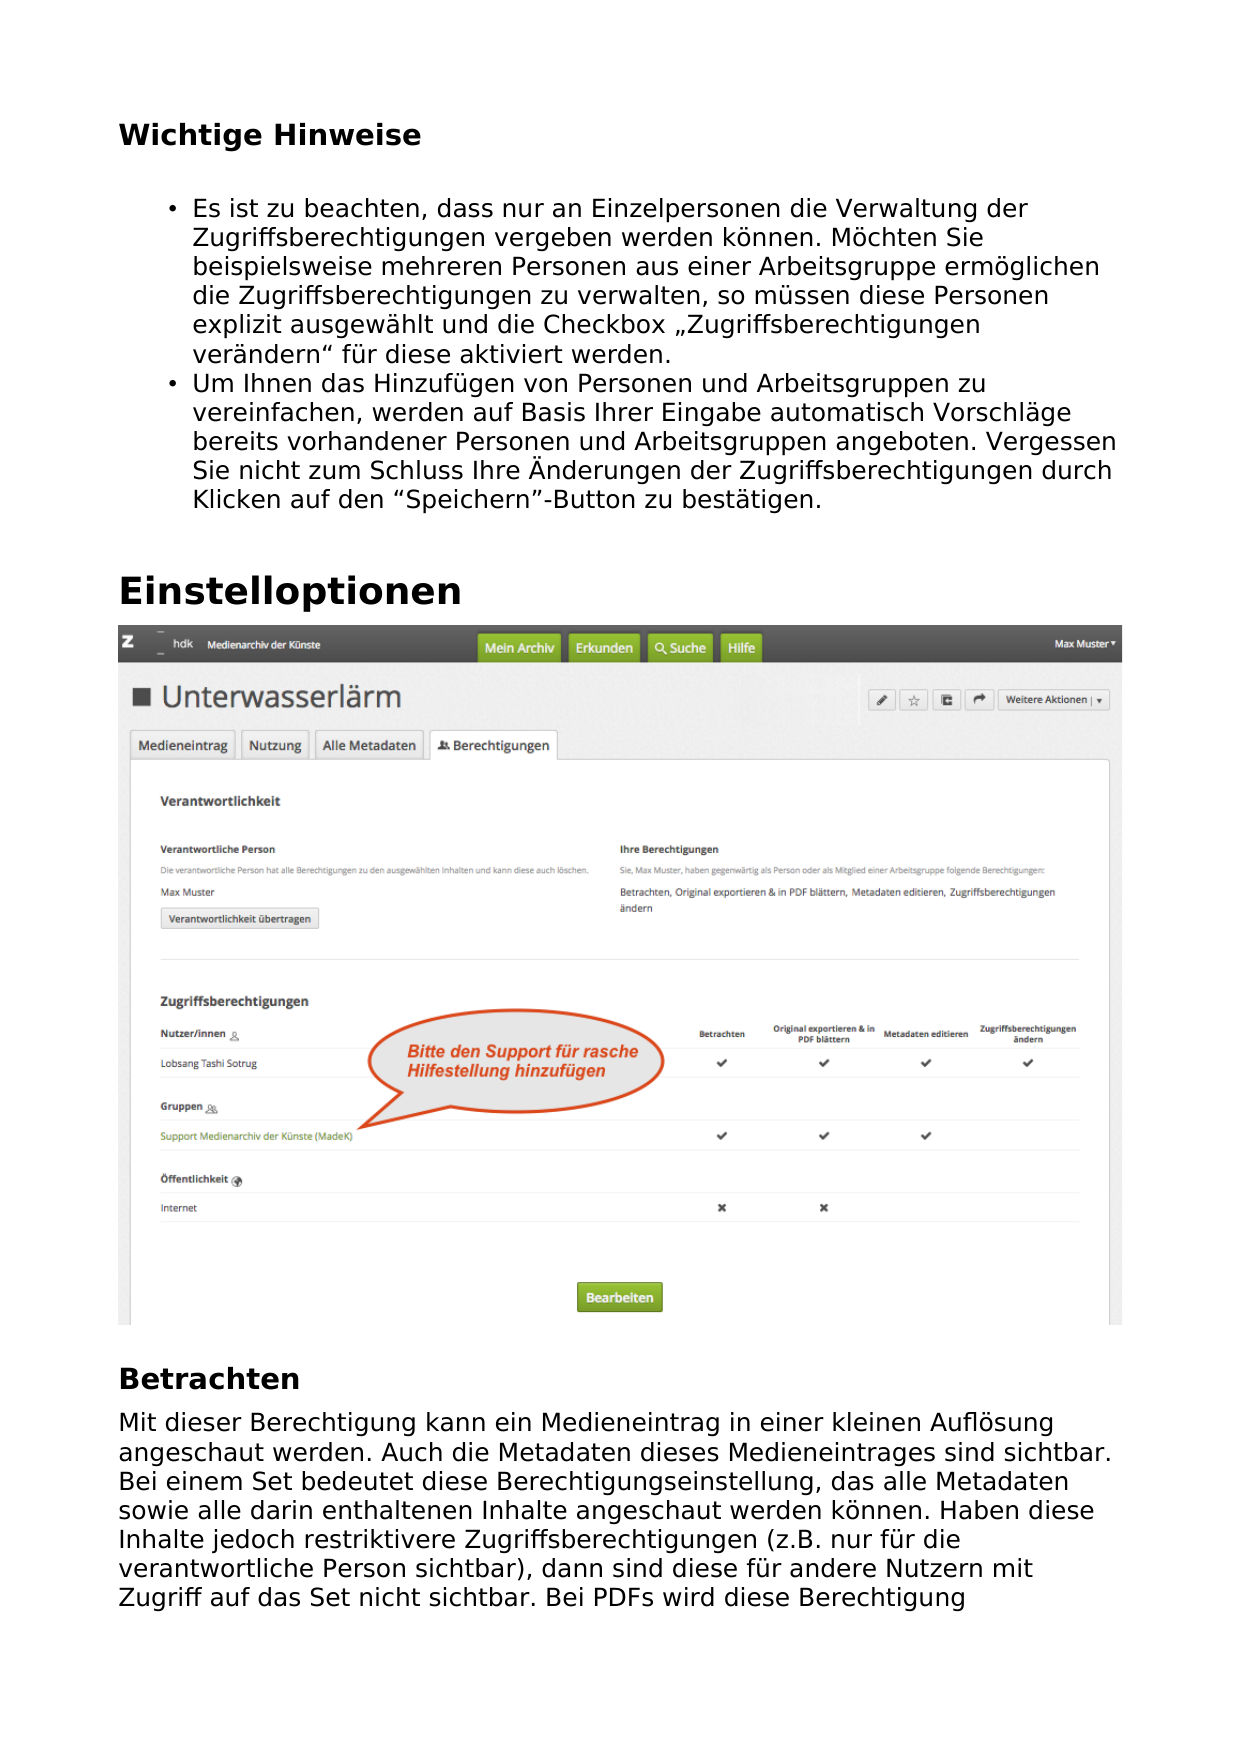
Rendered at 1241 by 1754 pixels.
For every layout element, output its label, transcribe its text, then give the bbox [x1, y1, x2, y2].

subtitle Einstelloptionen [118, 569, 1122, 613]
subtitle Wichtige Hinweise [118, 118, 1122, 152]
list Es ist zu beachten, dass nur an Einzelpersonen die Verwaltung der Zugriffsberechtigungen vergeben werden können. Möchten Sie beispielsweise mehreren Personen aus einer Arbeitsgruppe ermöglichen die Zugriffsberechtigungen zu verwalten, so müssen diese Personen explizit ausgewählt und die Checkbox „Zugriffsberechtigungen verändern“ für diese aktiviert werden. [177, 194, 1122, 369]
picture [118, 625, 1123, 1325]
subtitle Betrachten [118, 1362, 1122, 1396]
text Mit dieser Berechtigung kann ein Medieneintrag in einer kleinen Auflösung angeschaut werden. Auch die Metadaten dieses Medieneintrages sind sichtbar. Bei einem Set bedeutet diese Berechtigungseinstellung, das alle Metadaten sowie alle darin enthaltenen Inhalte angeschaut werden können. Haben diese Inhalte jedoch restriktivere Zugriffsberechtigungen (z.B. nur für die verantwortliche Person sichtbar), dann sind diese für andere Nutzern mit Zugriff auf das Set nicht sichtbar. Bei PDFs wird diese Berechtigung [118, 1409, 1122, 1613]
list Um Ihnen das Hinzufügen von Personen und Arbeitsgruppen zu vereinfachen, werden auf Basis Ihrer Eingabe automatisch Vorschläge bereits vorhandener Personen und Arbeitsgruppen angeboten. Vergessen Sie nicht zum Schluss Ihre Änderungen der Zugriffsberechtigungen durch Klicken auf den “Speichern”-Button zu bestätigen. [177, 369, 1122, 515]
